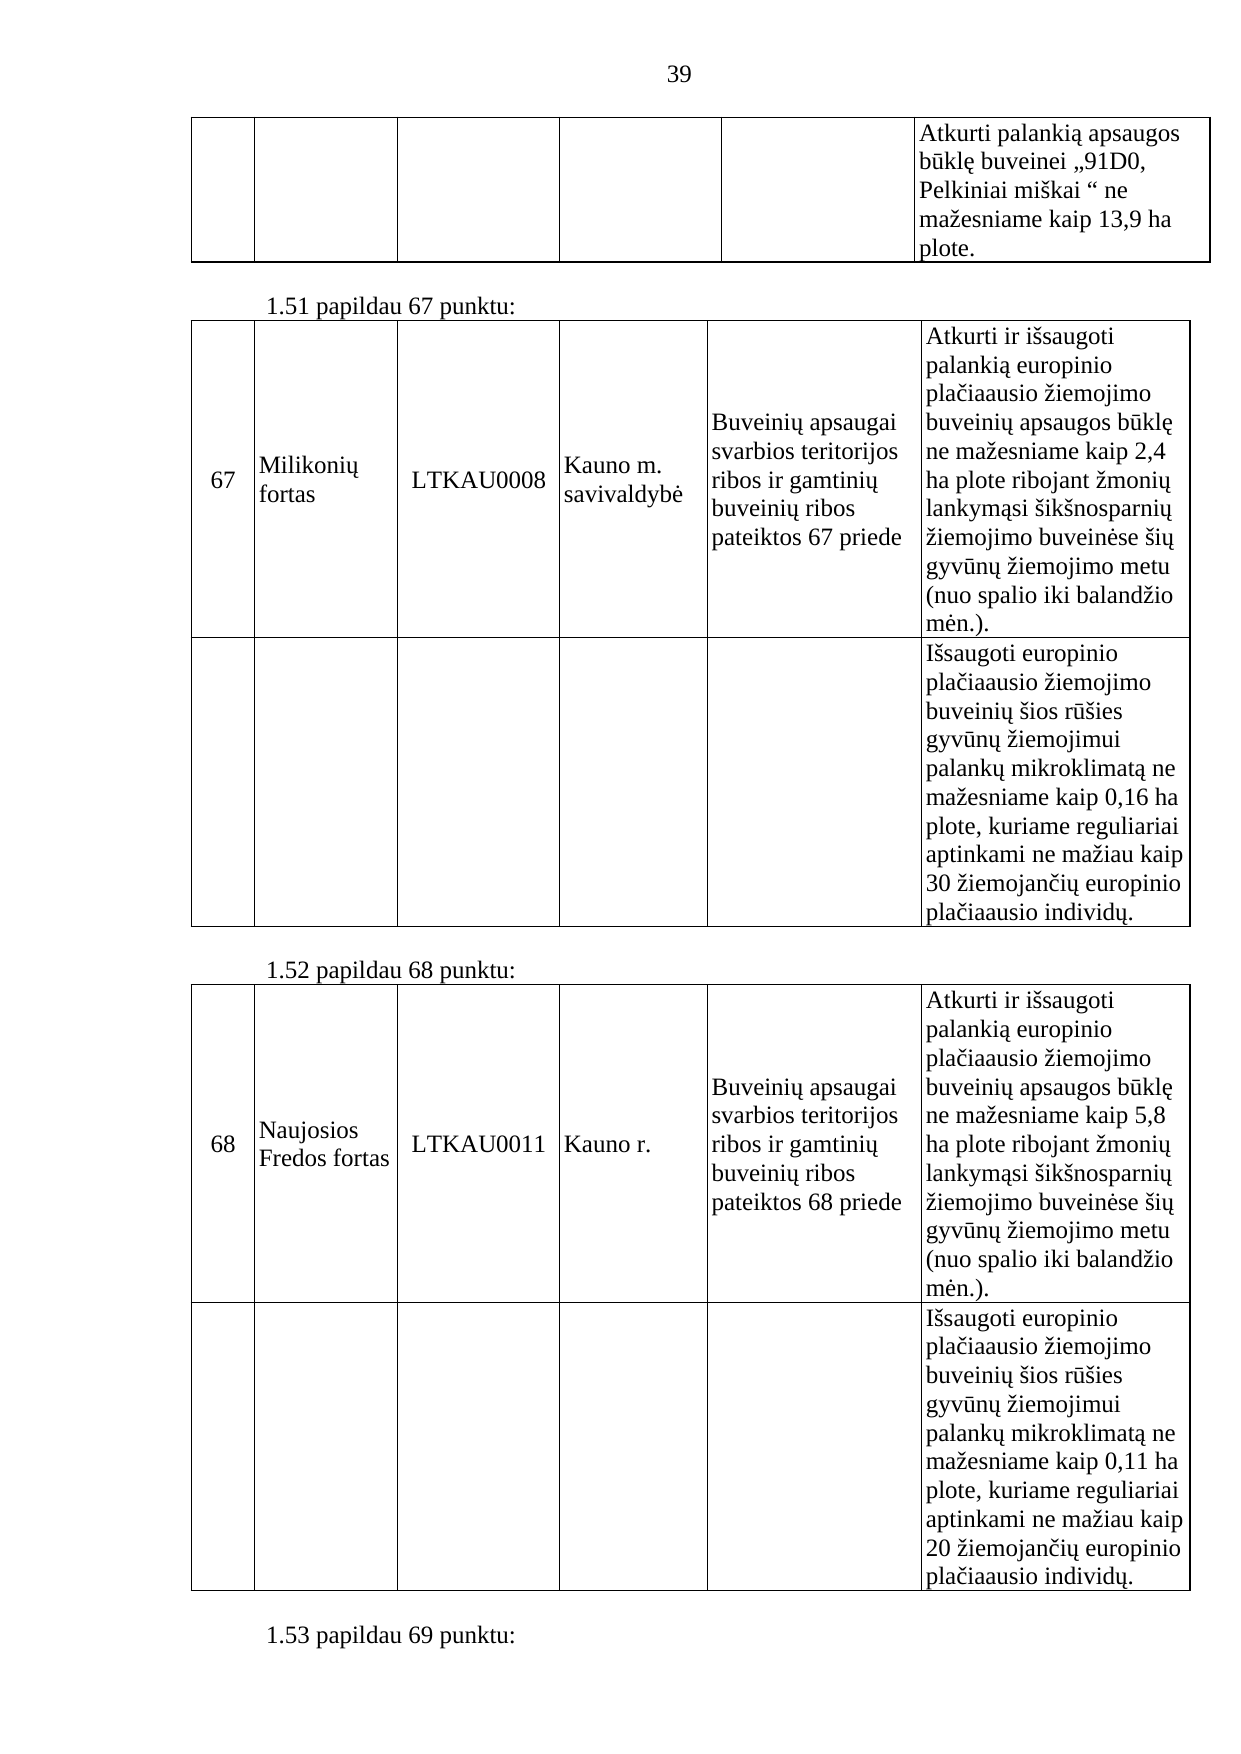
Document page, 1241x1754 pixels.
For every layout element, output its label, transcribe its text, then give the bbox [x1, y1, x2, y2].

text 1.51 papildau 67 punktu: [177, 291, 1181, 320]
table_cell Išsaugoti europinio plačiaausio žiemojimo buveinių šios rūšies gyvūnų žiemojimui palankų mikroklimatą ne mažesniame kaip 0,11 ha plote, kuriame reguliariai aptinkami ne mažiau kaip 20 žiemojančių europinio plačiaausio individų. [922, 1303, 1189, 1590]
table_header 68 [192, 985, 254, 1302]
table_cell [192, 1303, 254, 1590]
table_header Atkurti ir išsaugoti palankią europinio plačiaausio žiemojimo buveinių apsaugos būklę ne mažesniame kaip 2,4 ha plote ribojant žmonių lankymąsi šikšnosparnių žiemojimo buveinėse šių gyvūnų žiemojimo metu (nuo spalio iki balandžio mėn.). [922, 321, 1189, 637]
table_header Buveinių apsaugai svarbios teritorijos ribos ir gamtinių buveinių ribos pateiktos 68 priede [708, 985, 921, 1302]
table_cell [192, 118, 254, 261]
table_cell [192, 638, 254, 926]
table_header 67 [192, 321, 254, 637]
table_header Buveinių apsaugai svarbios teritorijos ribos ir gamtinių buveinių ribos pateiktos 67 priede [708, 321, 921, 637]
table_header LTKAU0008 [398, 321, 559, 637]
table_header Kauno m. savivaldybė [560, 321, 707, 637]
table_cell [255, 1303, 397, 1590]
table_cell [560, 118, 721, 261]
table_cell [708, 1303, 921, 1590]
table_cell [255, 118, 397, 261]
table_cell [560, 638, 707, 926]
table_cell Išsaugoti europinio plačiaausio žiemojimo buveinių šios rūšies gyvūnų žiemojimui palankų mikroklimatą ne mažesniame kaip 0,16 ha plote, kuriame reguliariai aptinkami ne mažiau kaip 30 žiemojančių europinio plačiaausio individų. [922, 638, 1189, 926]
table_cell Atkurti palankią apsaugos būklę buveinei „91D0, Pelkiniai miškai “ ne mažesniame kaip 13,9 ha plote. [915, 118, 1209, 261]
table_header Naujosios Fredos fortas [255, 985, 397, 1302]
table_cell [255, 638, 397, 926]
table_header LTKAU0011 [398, 985, 559, 1302]
table_cell [398, 638, 559, 926]
table_cell [398, 118, 559, 261]
table_cell [708, 638, 921, 926]
table_header Milikonių fortas [255, 321, 397, 637]
table_cell [722, 118, 914, 261]
table_cell [398, 1303, 559, 1590]
table_header Atkurti ir išsaugoti palankią europinio plačiaausio žiemojimo buveinių apsaugos būklę ne mažesniame kaip 5,8 ha plote ribojant žmonių lankymąsi šikšnosparnių žiemojimo buveinėse šių gyvūnų žiemojimo metu (nuo spalio iki balandžio mėn.). [922, 985, 1189, 1302]
text 1.53 papildau 69 punktu: [177, 1620, 1181, 1649]
text 1.52 papildau 68 punktu: [177, 956, 1181, 984]
table_cell [560, 1303, 707, 1590]
table_header Kauno r. [560, 985, 707, 1302]
